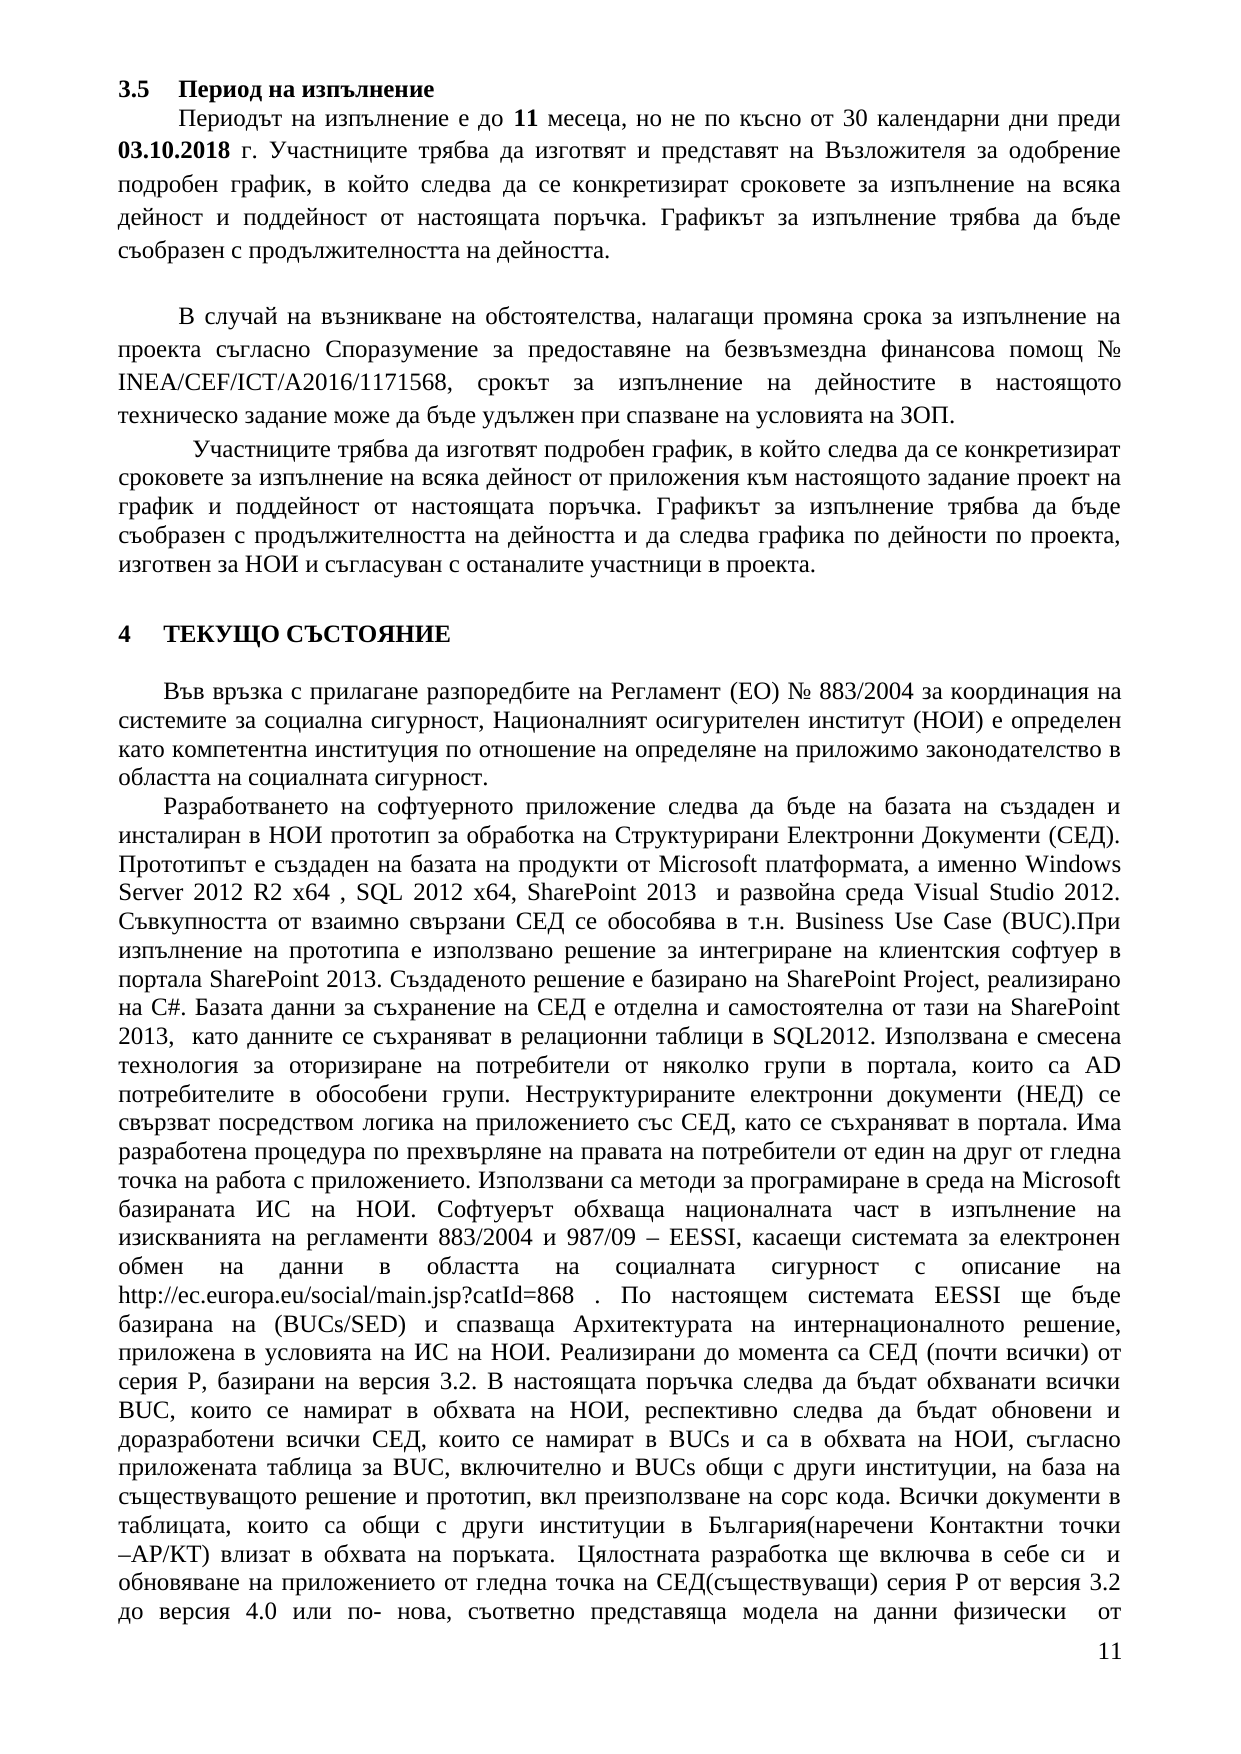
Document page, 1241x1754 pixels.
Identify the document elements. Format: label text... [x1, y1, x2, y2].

subtitle ТЕКУЩО СЪСТОЯНИЕ [118, 619, 1122, 647]
text Участниците трябва да изготвят подробен график, в който следва да се конкретизират сроковете за изпълнение на всяка дейност от приложения към настоящото задание проект на график и поддейност от настоящата поръчка. Графикът за изпълнение трябва да бъде съобразен с продължителността на дейността и да следва графика по дейности по проекта, изготвен за НОИ и съгласуван с останалите участници в проекта. [118, 434, 1122, 577]
text Във връзка с прилагане разпоредбите на Регламент (ЕО) № 883/2004 за координация на системите за социална сигурност, Националният осигурителен институт (НОИ) е определен като компетентна институция по отношение на определяне на приложимо законодателство в областта на социалната сигурност. [118, 676, 1122, 791]
text Разработването на софтуерното приложение следва да бъде на базата на създаден и инсталиран в НОИ прототип за обработка на Структурирани Електронни Документи (СЕД). Прототипът е създаден на базата на продукти от Microsoft платформата, а именно Windows Server 2012 R2 x64 , SQL 2012 x64, SharePoint 2013 и развойна среда Visual Studio 2012. Съвкупността от взаимно свързани СЕД се обособява в т.н. Business Use Case (BUC).При изпълнение на прототипа е използвано решение за интегриране на клиентския софтуер в портала SharePoint 2013. Създаденото решение е базирано на SharePoint Project, реализирано на C#. Базата данни за съхранение на СЕД е отделна и самостоятелна от тази на SharePoint 2013, като данните се съхраняват в релационни таблици в SQL2012. Използвана е смесена технология за оторизиране на потребители от няколко групи в портала, които са AD потребителите в обособени групи. Неструктурираните електронни документи (НЕД) се свързват посредством логика на приложението със СЕД, като се съхраняват в портала. Има разработена процедура по прехвърляне на правата на потребители от един на друг от гледна точка на работа с приложението. Използвани са методи за програмиране в среда на Microsoft базираната ИС на НОИ. Софтуерът обхваща националната част в изпълнение на изискванията на регламенти 883/2004 и 987/09 – EESSI, касаещи системата за електронен обмен на данни в областта на социалната сигурност с описание на http://ec.europa.eu/social/main.jsp?catId=868 . По настоящем системата EESSI ще бъде базирана на (BUCs/SED) и спазваща Архитектурата на интернационалното решение, приложена в условията на ИС на НОИ. Реализирани до момента са СЕД (почти всички) от серия P, базирани на версия 3.2. В настоящата поръчка следва да бъдат обхванати всички BUC, които се намират в обхвата на НОИ, респективно следва да бъдат обновени и доразработени всички СЕД, които се намират в BUCs и са в обхвата на НОИ, съгласно приложената таблица за BUC, включително и BUCs общи с други институции, на база на съществуващото решение и прототип, вкл преизползване на сорс кода. Всички документи в таблицата, които са общи с други институции в България(наречени Контактни точки –AP/КТ) влизат в обхвата на поръката. Цялостната разработка ще включва в себе си и обновяване на приложението от гледна точка на СЕД(съществуващи) серия P от версия 3.2 до версия 4.0 или по- нова, съответно представяща модела на данни физически от [118, 791, 1122, 1625]
text В случай на възникване на обстоятелства, налагащи промяна срока за изпълнение на проекта съгласно Споразумение за предоставяне на безвъзмездна финансова помощ № INEA/CEF/ICT/A2016/1171568, срокът за изпълнение на дейностите в настоящото техническо задание може да бъде удължен при спазване на условията на ЗОП. [118, 301, 1122, 429]
subtitle Период на изпълнение [118, 74, 1122, 103]
text Периодът на изпълнение е до 11 месеца, но не по късно от 30 календарни дни преди 03.10.2018 г. Участниците трябва да изготвят и представят на Възложителя за одобрение подробен график, в който следва да се конкретизират сроковете за изпълнение на всяка дейност и поддейност от настоящата поръчка. Графикът за изпълнение трябва да бъде съобразен с продължителността на дейността. [118, 103, 1122, 263]
